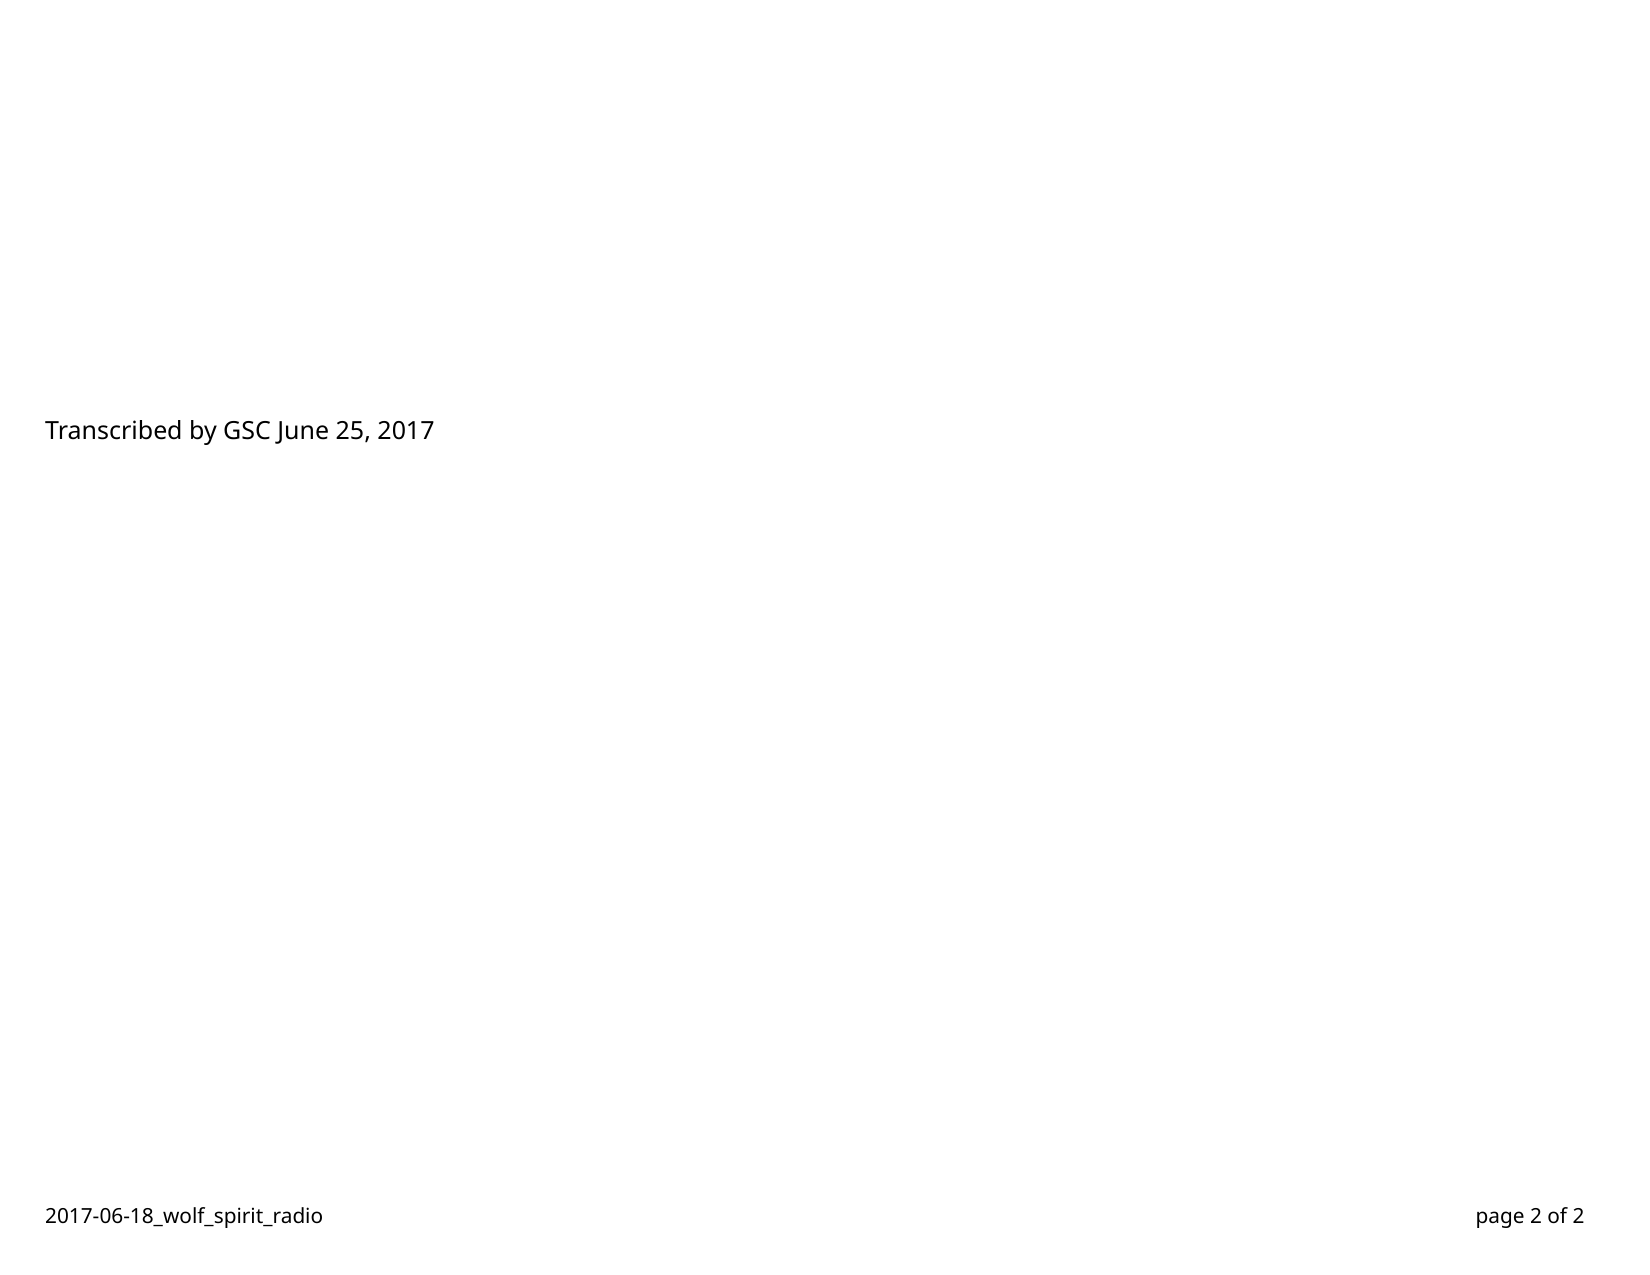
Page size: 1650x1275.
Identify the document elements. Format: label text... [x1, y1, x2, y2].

text Transcribed by GSC June 25, 2017 [45, 413, 798, 447]
